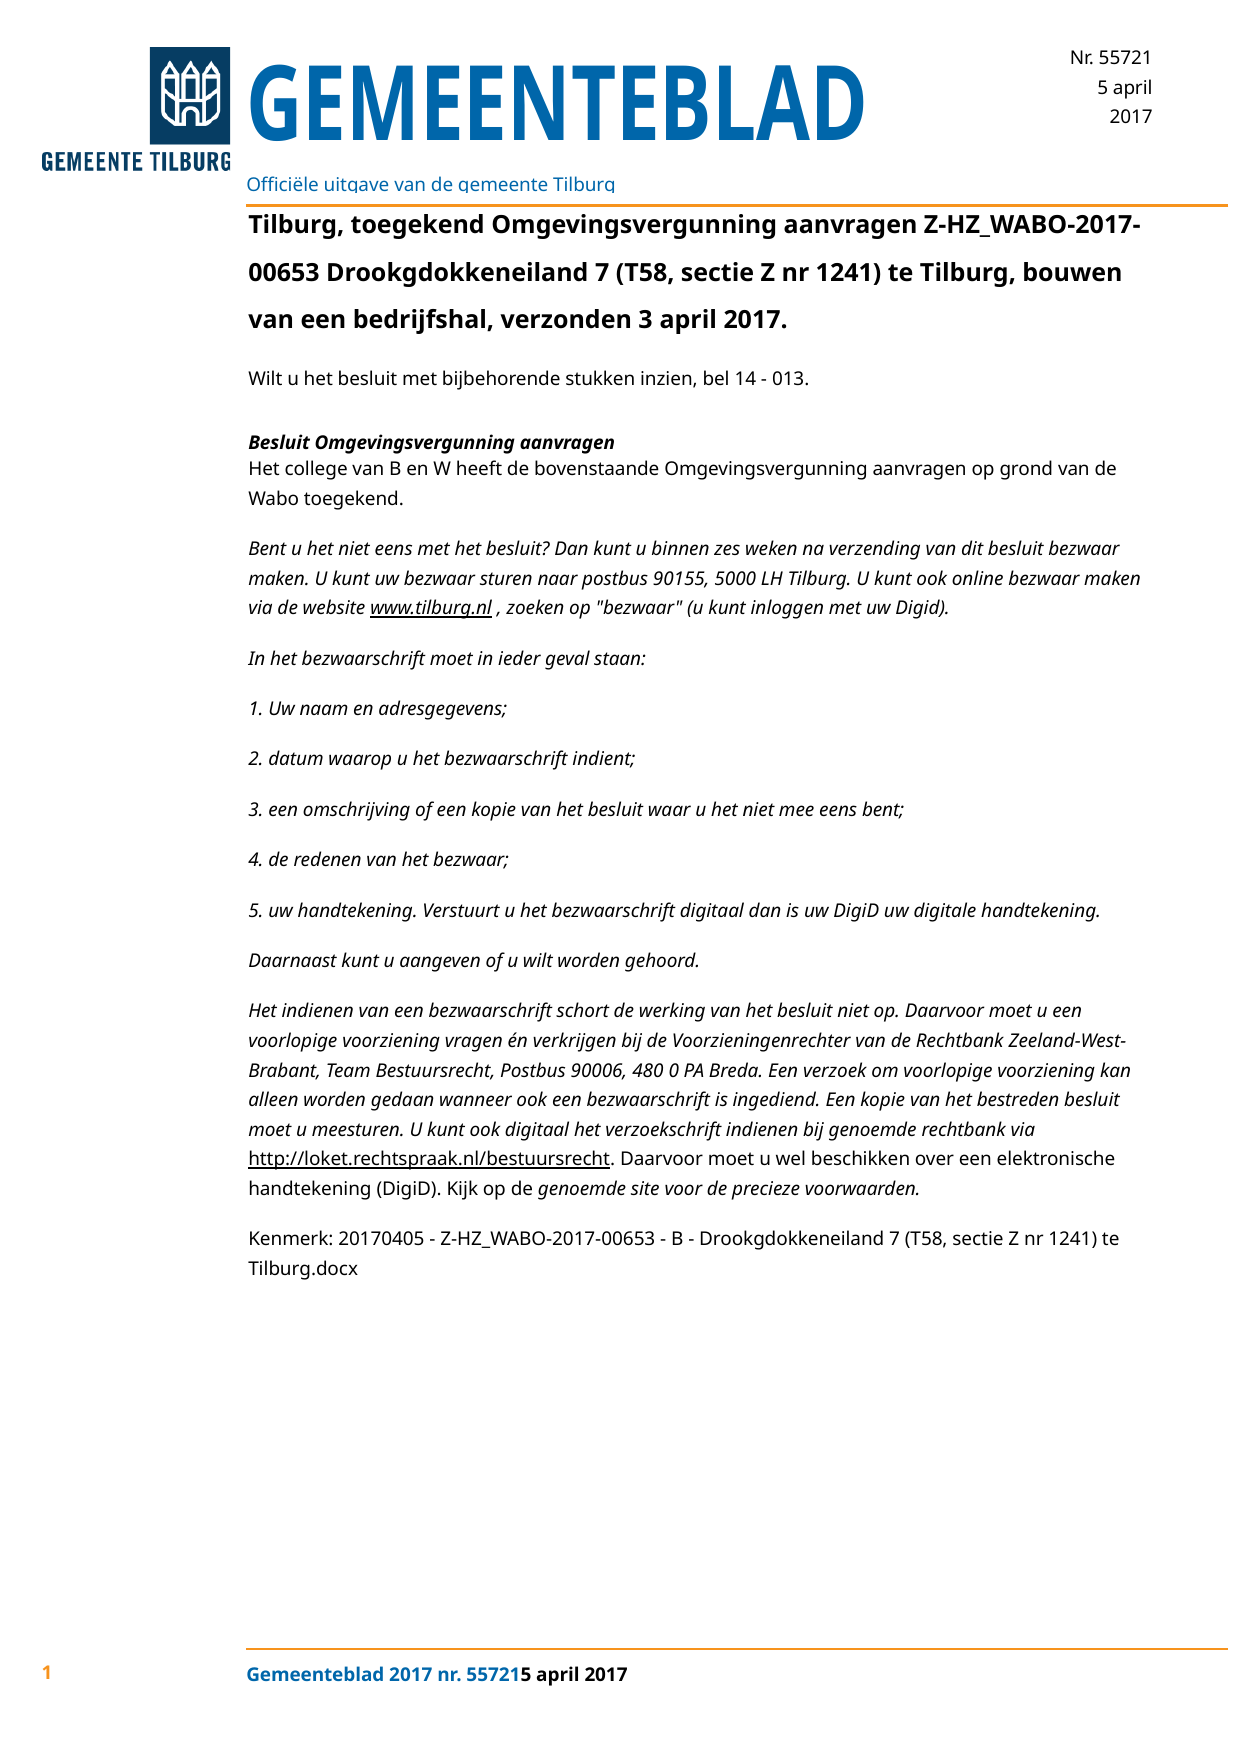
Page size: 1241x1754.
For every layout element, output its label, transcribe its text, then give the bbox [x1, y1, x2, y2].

text Besluit Omgevingsvergunning aanvragen [248, 429, 1152, 455]
text Bent u het niet eens met het besluit? Dan kunt u binnen zes weken na verzending van dit besluit bezwaar maken. U kunt uw bezwaar sturen naar postbus 90155, 5000 LH Tilburg. U kunt ook online bezwaar maken via de website www.tilburg.nl , zoeken op "bezwaar" (u kunt inloggen met uw Digid). [248, 535, 1152, 620]
text In het bezwaarschrift moet in ieder geval staan: [248, 645, 1152, 671]
text 3. een omschrijving of een kopie van het besluit waar u het niet mee eens bent; [248, 796, 1152, 822]
text 5. uw handtekening. Verstuurt u het bezwaarschrift digitaal dan is uw DigiD uw digitale handtekening. [248, 897, 1152, 923]
text Tilburg, toegekend Omgevingsvergunning aanvragen Z-HZ_WABO-2017-00653 Drookgdokkeneiland 7 (T58, sectie Z nr 1241) te Tilburg, bouwen van een bedrijfshal, verzonden 3 april 2017. [248, 207, 1152, 336]
text 4. de redenen van het bezwaar; [248, 846, 1152, 872]
text Daarnaast kunt u aangeven of u wilt worden gehoord. [248, 947, 1152, 973]
text 1. Uw naam en adresgegevens; [248, 695, 1152, 721]
text Het indienen van een bezwaarschrift schort de werking van het besluit niet op. Daarvoor moet u een voorlopige voorziening vragen én verkrijgen bij de Voorzieningenrechter van de Rechtbank Zeeland-West-Brabant, Team Bestuursrecht, Postbus 90006, 480 0 PA Breda. Een verzoek om voorlopige voorziening kan alleen worden gedaan wanneer ook een bezwaarschrift is ingediend. Een kopie van het bestreden besluit moet u meesturen. U kunt ook digitaal het verzoekschrift indienen bij genoemde rechtbank via http://loket.rechtspraak.nl/bestuursrecht. Daarvoor moet u wel beschikken over een elektronische handtekening (DigiD). Kijk op de genoemde site voor de precieze voorwaarden. [248, 998, 1152, 1201]
picture [41, 47, 231, 172]
text Wilt u het besluit met bijbehorende stukken inzien, bel 14 - 013. [248, 366, 1152, 391]
text Het college van B en W heeft de bovenstaande Omgevingsvergunning aanvragen op grond van de Wabo toegekend. [248, 455, 1152, 511]
text Kenmerk: 20170405 - Z-HZ_WABO-2017-00653 - B - Drookgdokkeneiland 7 (T58, sectie Z nr 1241) te Tilburg.docx [248, 1226, 1152, 1281]
text 2. datum waarop u het bezwaarschrift indient; [248, 746, 1152, 771]
